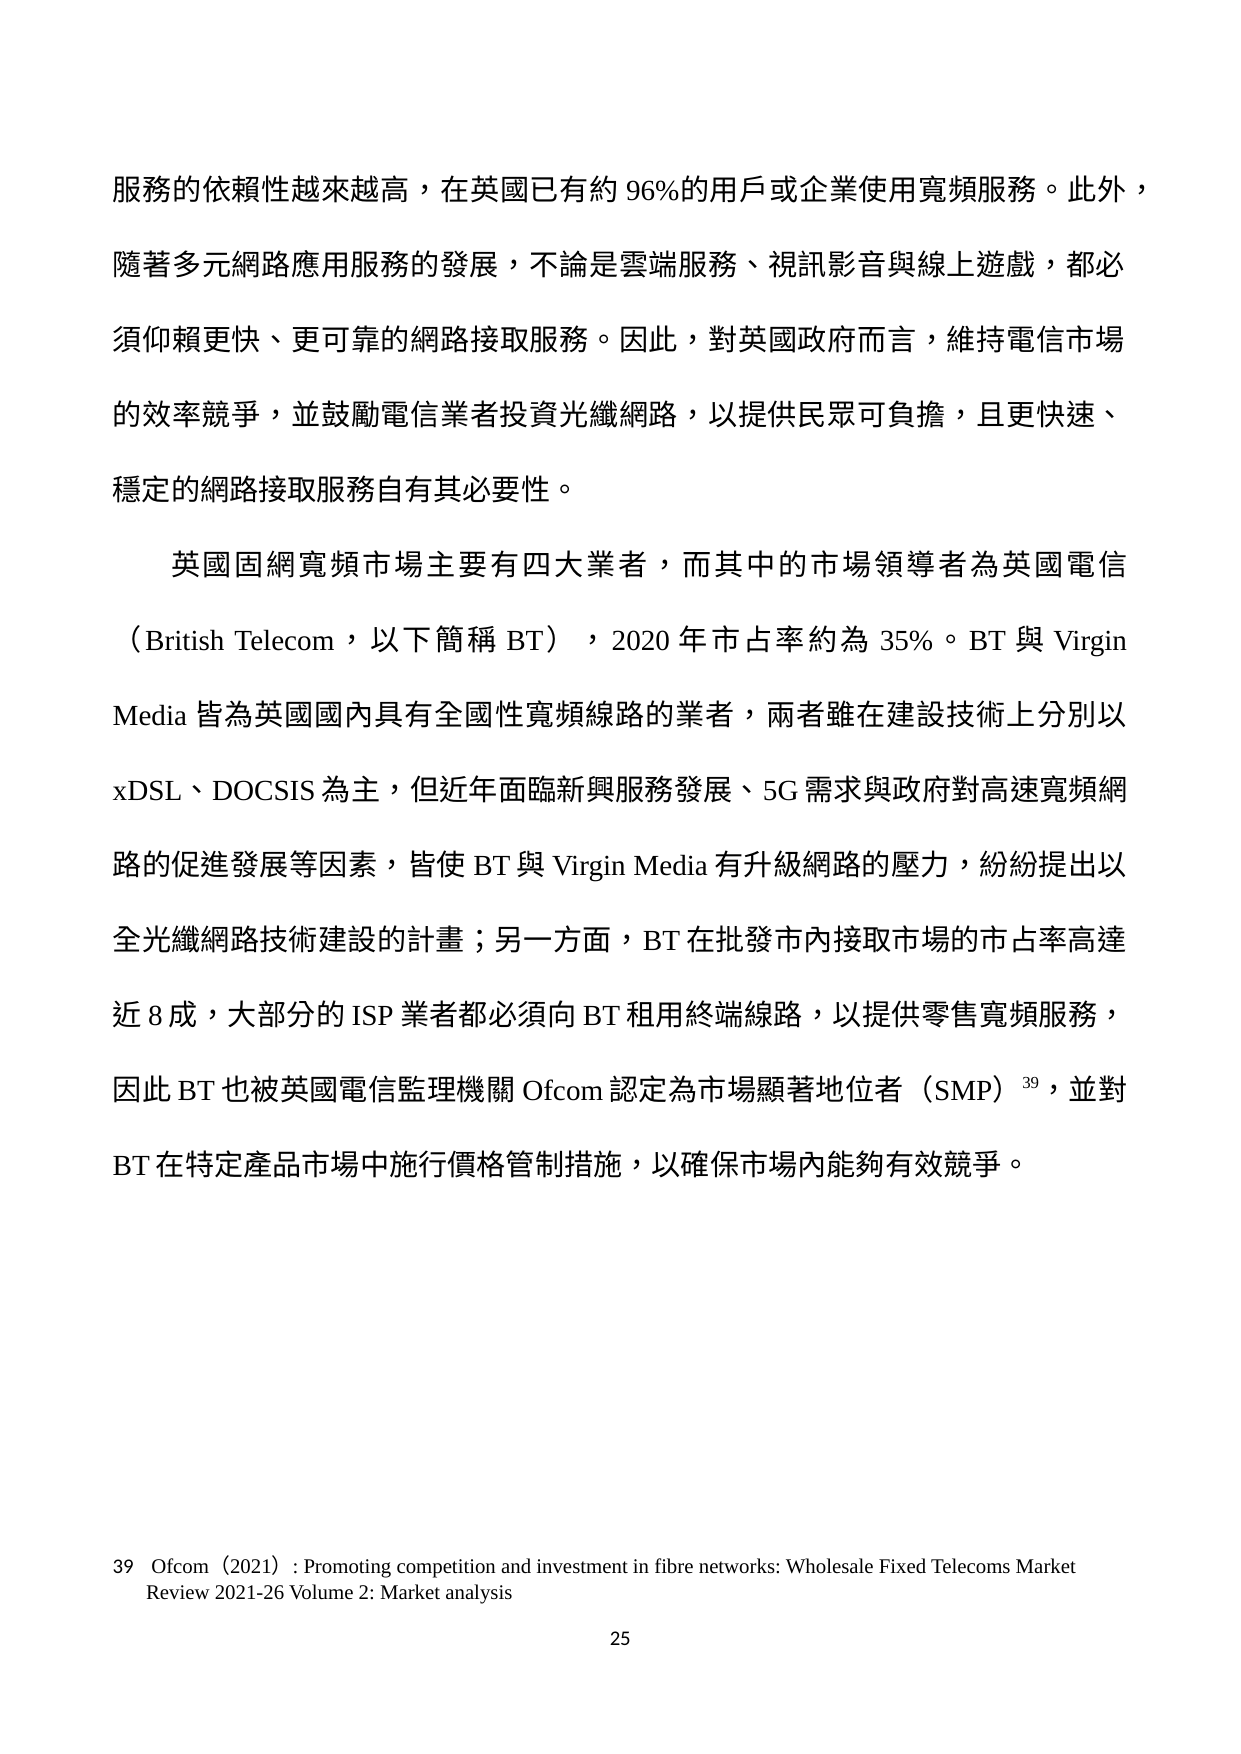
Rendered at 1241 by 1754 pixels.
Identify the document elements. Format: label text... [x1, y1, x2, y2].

text 英國固網寬頻市場主要有四大業者，而其中的市場領導者為英國電信（British Telecom，以下簡稱BT），2020年市占率約為35%。BT與Virgin Media皆為英國國內具有全國性寬頻線路的業者，兩者雖在建設技術上分別以xDSL、DOCSIS為主，但近年面臨新興服務發展、5G需求與政府對高速寬頻網路的促進發展等因素，皆使BT與Virgin Media有升級網路的壓力，紛紛提出以全光纖網路技術建設的計畫；另一方面，BT在批發市內接取市場的市占率高達近8成，大部分的ISP業者都必須向BT租用終端線路，以提供零售寬頻服務，因此BT也被英國電信監理機關Ofcom認定為市場顯著地位者（SMP），並對BT在特定產品市場中施行價格管制措施，以確保市場內能夠有效競爭。 [112, 525, 1128, 1200]
text 隨著寬頻上網技術與應用的演進，不論是企業或一般用戶，對於網路接取服務的依賴性越來越高，在英國已有約96%的用戶或企業使用寬頻服務。此外，隨著多元網路應用服務的發展，不論是雲端服務、視訊影音與線上遊戲，都必須仰賴更快、更可靠的網路接取服務。因此，對英國政府而言，維持電信市場的效率競爭，並鼓勵電信業者投資光纖網路，以提供民眾可負擔，且更快速、穩定的網路接取服務自有其必要性。 [112, 150, 1128, 525]
text Ofcom（2021）: Promoting competition and investment in fibre networks: Wholesale Fixed Telecoms Market Review 2021-26 Volume 2: Market analysis [112, 1550, 1128, 1604]
